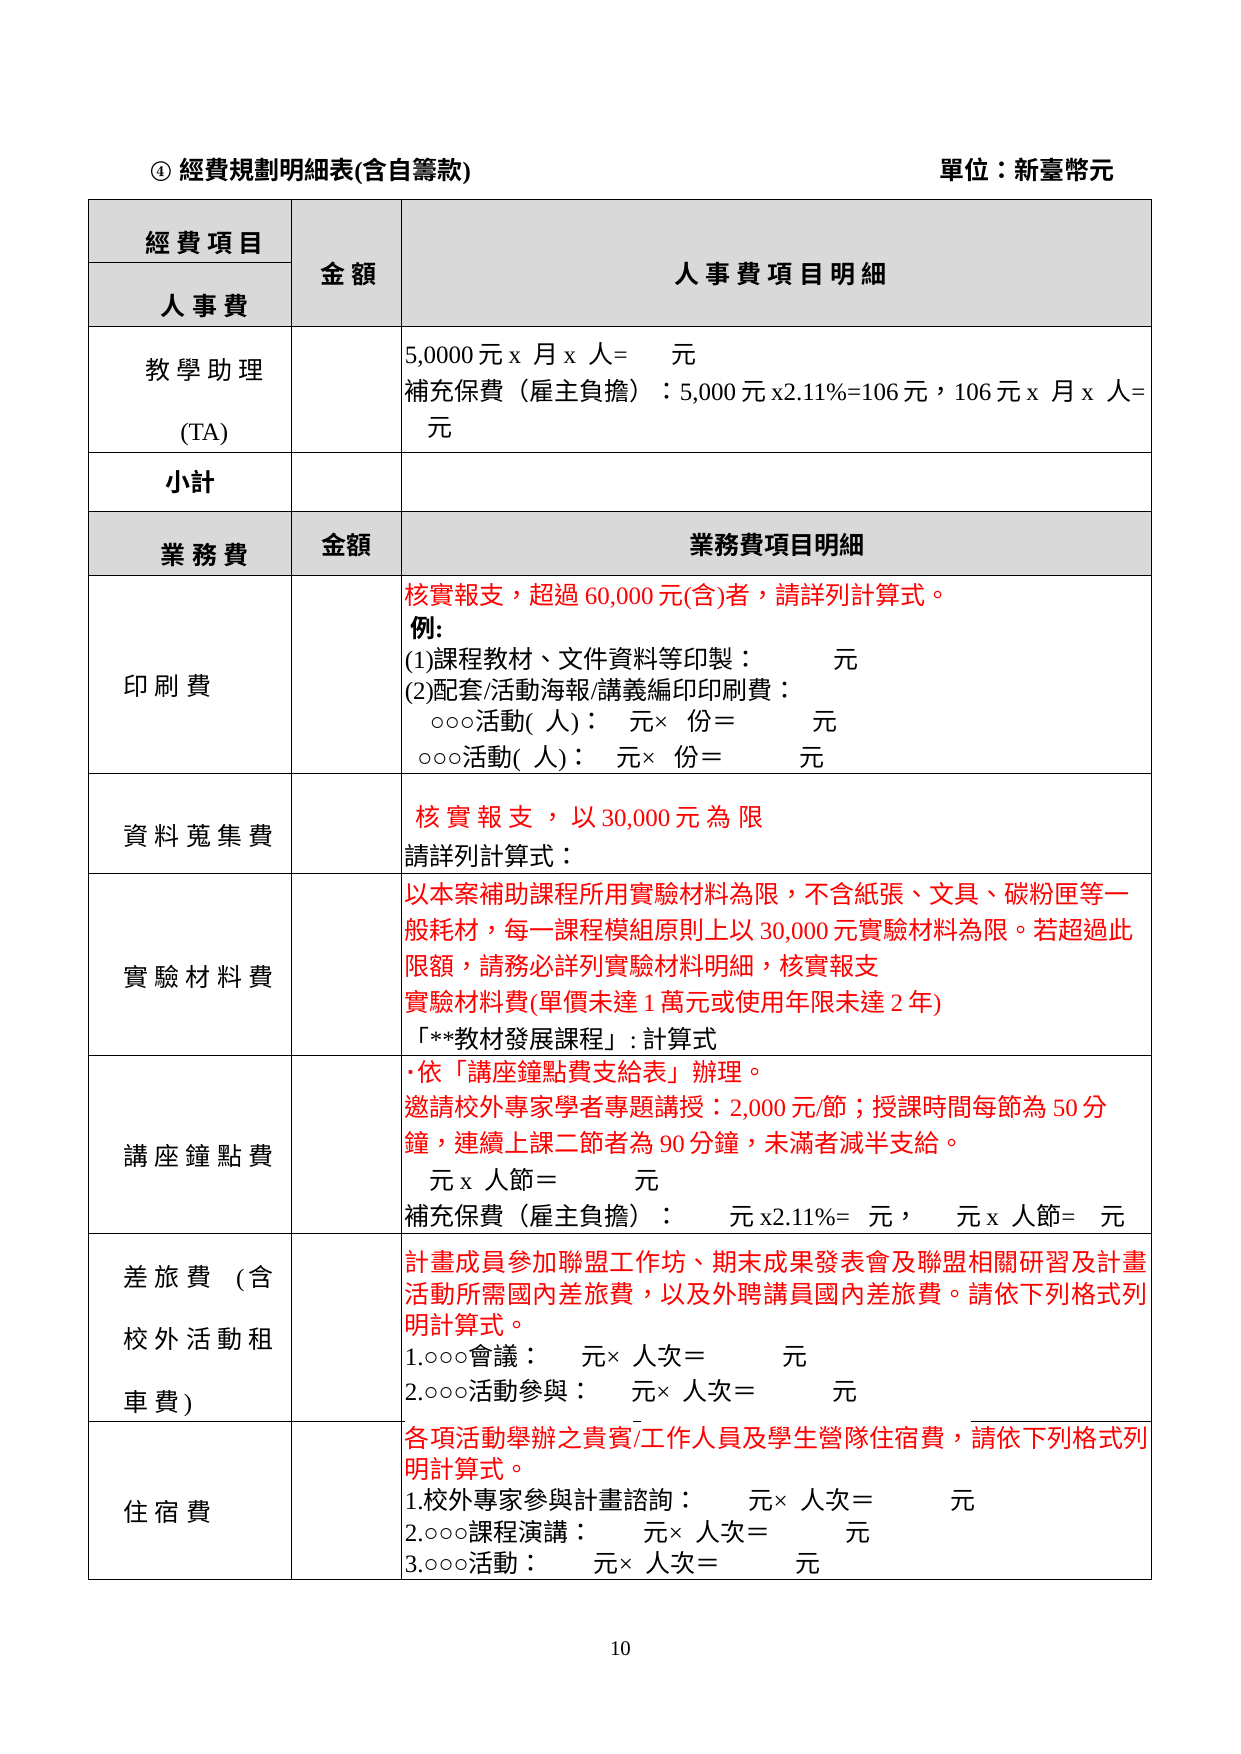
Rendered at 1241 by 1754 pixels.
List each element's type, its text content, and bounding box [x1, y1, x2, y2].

table_cell [292, 774, 401, 873]
table_cell [292, 1422, 401, 1578]
table_cell [292, 576, 401, 773]
table_cell 依「講座鐘點費支給表」辦理。 邀請校外專家學者專題講授：2,000元/節；授課時間每節為50分鐘，連續上課二節者為90分鐘，未滿者減半支給。 元x 人節＝ 元 補充保費（雇主負擔）： 元x2.11%= 元， 元x 人節= 元 [402, 1056, 1151, 1233]
table_cell 計畫成員參加聯盟工作坊、期末成果發表會及聯盟相關研習及計畫活動所需國內差旅費，以及外聘講員國內差旅費。請依下列格式列明計算式。 1.○○○會議： 元× 人次＝ 元 2.○○○活動參與： 元× 人次＝ 元 [402, 1234, 1151, 1421]
table_cell 講座鐘點費 [89, 1056, 291, 1233]
table_cell 核實報支，超過60,000元(含)者，請詳列計算式。 例: (1)課程教材、文件資料等印製： 元 (2)配套/活動海報/講義編印印刷費： ○○○活動( 人)： 元× 份＝ 元 ○○○活動( 人)： 元× 份＝ 元 [402, 576, 1151, 773]
table_header 人事費項目明細 [402, 200, 1151, 326]
table_cell 實驗材料費 [89, 874, 291, 1055]
table_cell [292, 453, 401, 511]
table_cell [292, 874, 401, 1055]
table_cell 印刷費 [89, 576, 291, 773]
table_cell 資料蒐集費 [89, 774, 291, 873]
table_cell 人事費 [89, 263, 291, 326]
table_cell 5,0000元x 月x 人= 元 補充保費（雇主負擔）：5,000元x2.11%=106元，106元x 月x 人= 元 [402, 327, 1151, 452]
table_header 金額 [292, 200, 401, 326]
table_cell 住宿費 [89, 1422, 291, 1578]
table_cell [402, 453, 1151, 511]
table_cell 各項活動舉辦之貴賓/工作人員及學生營隊住宿費，請依下列格式列明計算式。 1.校外專家參與計畫諮詢： 元× 人次＝ 元 2.○○○課程演講： 元× 人次＝ 元 3.○○○活動： 元× 人次＝ 元 [402, 1422, 1151, 1578]
table_cell 業務費項目明細 [402, 512, 1151, 575]
table_cell 以本案補助課程所用實驗材料為限，不含紙張、文具、碳粉匣等一般耗材，每一課程模組原則上以30,000元實驗材料為限。若超過此限額，請務必詳列實驗材料明細，核實報支 實驗材料費(單價未達1萬元或使用年限未達2年) 「**教材發展課程」: 計算式 [402, 874, 1151, 1055]
table_cell 教學助理(TA) [89, 327, 291, 452]
list 經費規劃明細表(含自籌款) 單位：新臺幣元 [150, 146, 1120, 187]
table_cell [292, 327, 401, 452]
table_cell [292, 1056, 401, 1233]
table_header 經費項目 [89, 200, 291, 262]
table_cell [292, 1234, 401, 1421]
table_cell 差旅費 (含校外活動租車費) [89, 1234, 291, 1421]
table_cell 業務費 [89, 512, 291, 575]
table_cell 小計 [89, 453, 291, 511]
table_cell 核實報支，以30,000元為限 請詳列計算式： [402, 774, 1151, 873]
table_cell 金額 [292, 512, 401, 575]
